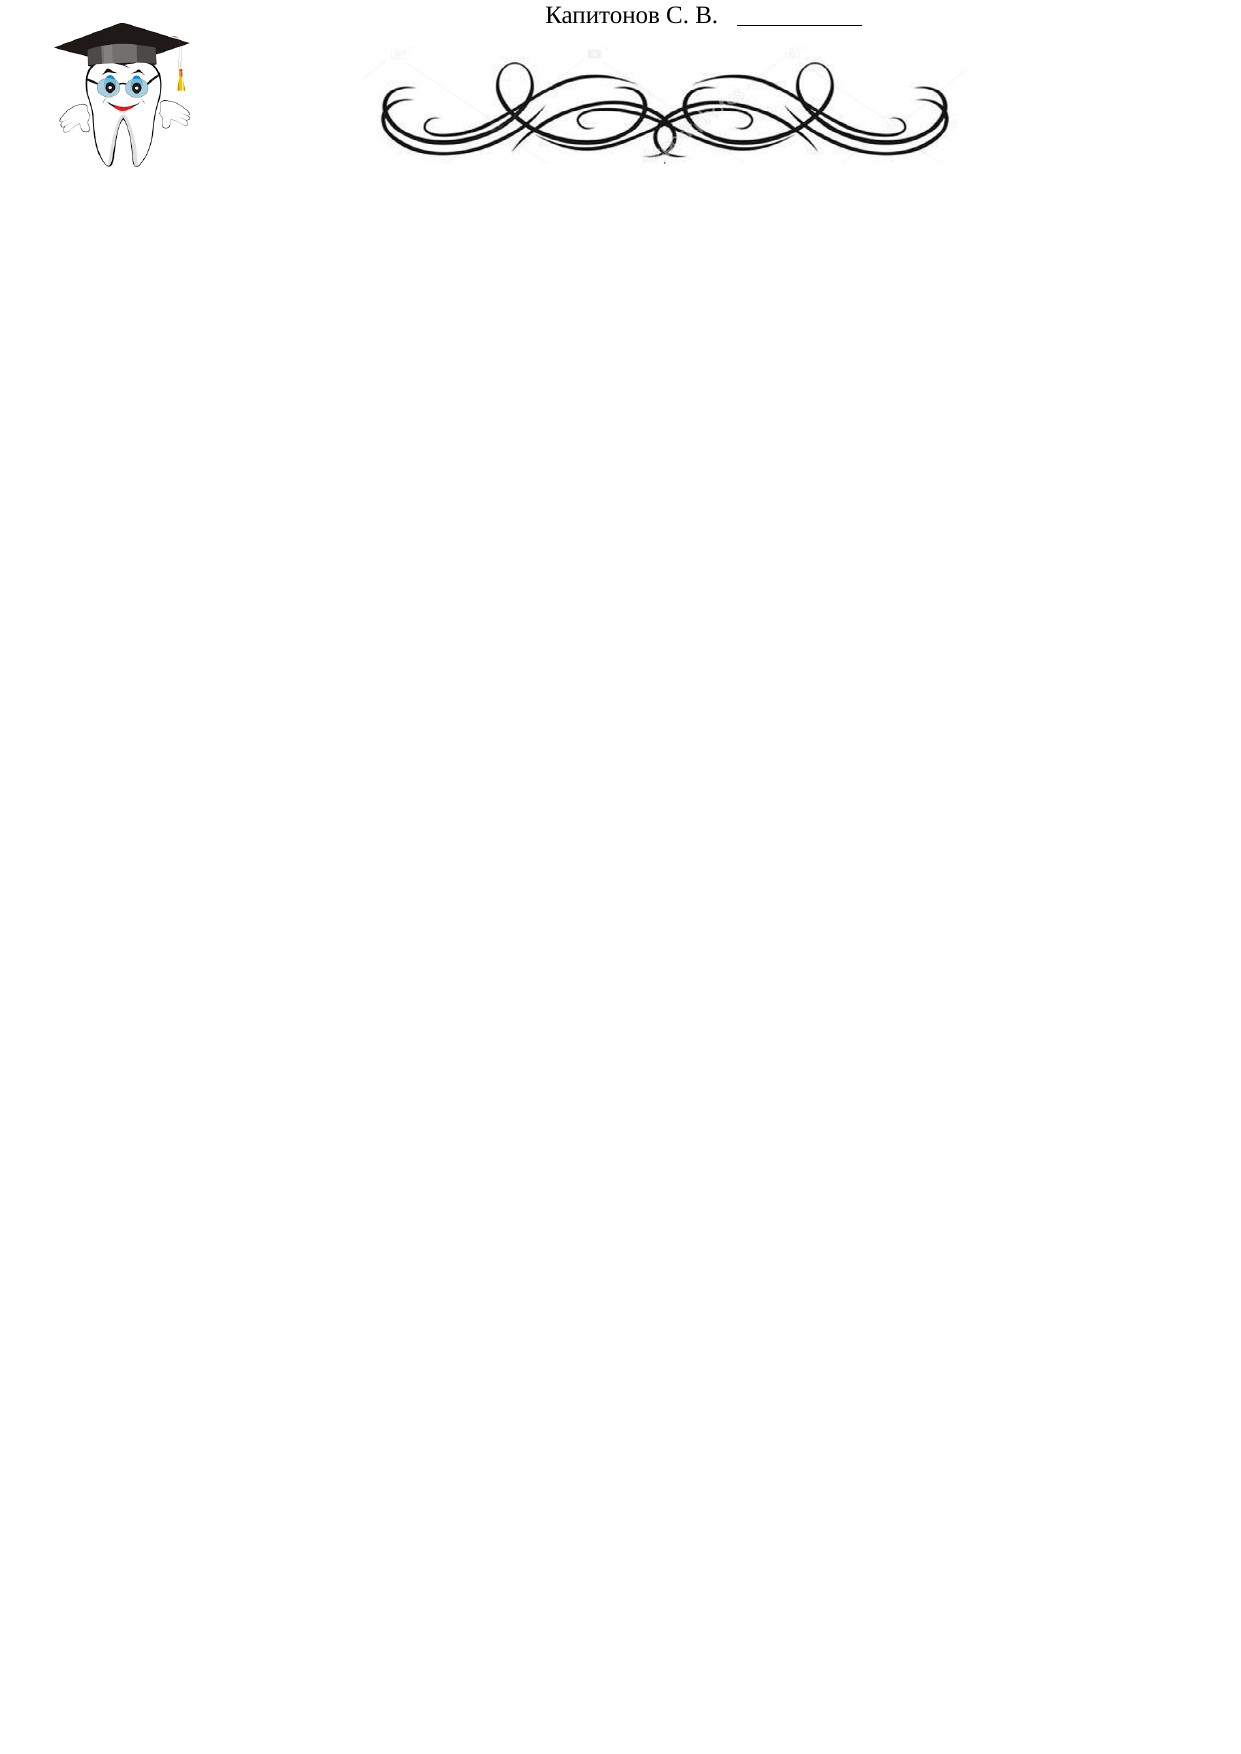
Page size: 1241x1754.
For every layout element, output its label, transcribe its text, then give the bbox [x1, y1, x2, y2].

text Капитонов С. В. [25, 0, 1217, 29]
